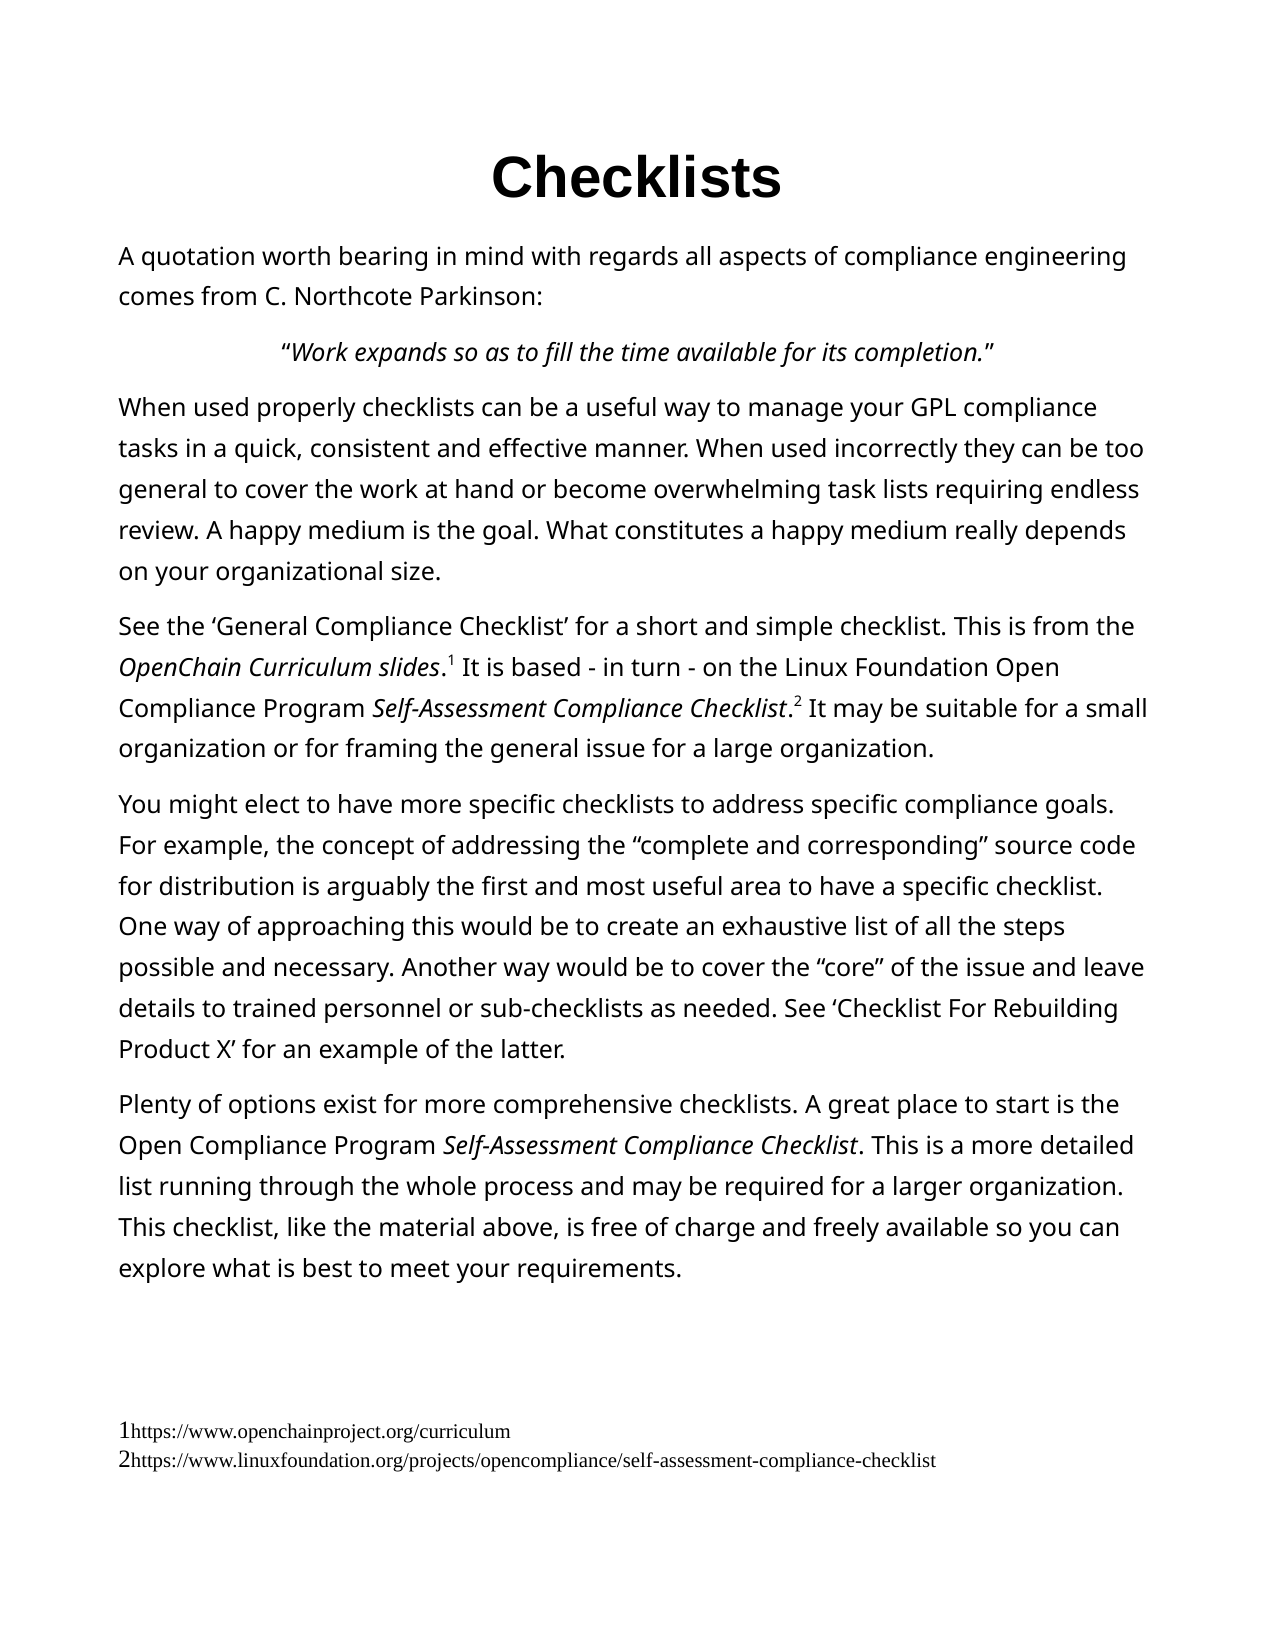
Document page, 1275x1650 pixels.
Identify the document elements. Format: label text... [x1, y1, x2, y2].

text https://www.openchainproject.org/curriculum [118, 1416, 1157, 1444]
text See the ‘General Compliance Checklist’ for a short and simple checklist. This is from the OpenChain Curriculum slides. It is based - in turn - on the Linux Foundation Open Compliance Program Self-Assessment Compliance Checklist. It may be suitable for a small organization or for framing the general issue for a large organization. [118, 608, 1157, 765]
text You might elect to have more specific checklists to address specific compliance goals. For example, the concept of addressing the “complete and corresponding” source code for distribution is arguably the first and most useful area to have a specific checklist. One way of approaching this would be to create an exhaustive list of all the steps possible and necessary. Another way would be to cover the “core” of the issue and leave details to trained personnel or sub-checklists as needed. See ‘Checklist For Rebuilding Product X’ for an example of the latter. [118, 786, 1157, 1066]
text A quotation worth bearing in mind with regards all aspects of compliance engineering comes from C. Northcote Parkinson: [118, 238, 1157, 313]
title Checklists [118, 143, 1157, 210]
text https://www.linuxfoundation.org/projects/opencompliance/self-assessment-compliance-checklist [118, 1444, 1157, 1473]
text Plenty of options exist for more comprehensive checklists. A great place to start is the Open Compliance Program Self-Assessment Compliance Checklist. This is a more detailed list running through the whole process and may be required for a larger organization. This checklist, like the material above, is free of charge and freely available so you can explore what is best to meet your requirements. [118, 1087, 1157, 1284]
text When used properly checklists can be a useful way to manage your GPL compliance tasks in a quick, consistent and effective manner. When used incorrectly they can be too general to cover the work at hand or become overwhelming task lists requiring endless review. A happy medium is the goal. What constitutes a happy medium really depends on your organizational size. [118, 390, 1157, 587]
text “Work expands so as to fill the time available for its completion.” [118, 334, 1157, 368]
